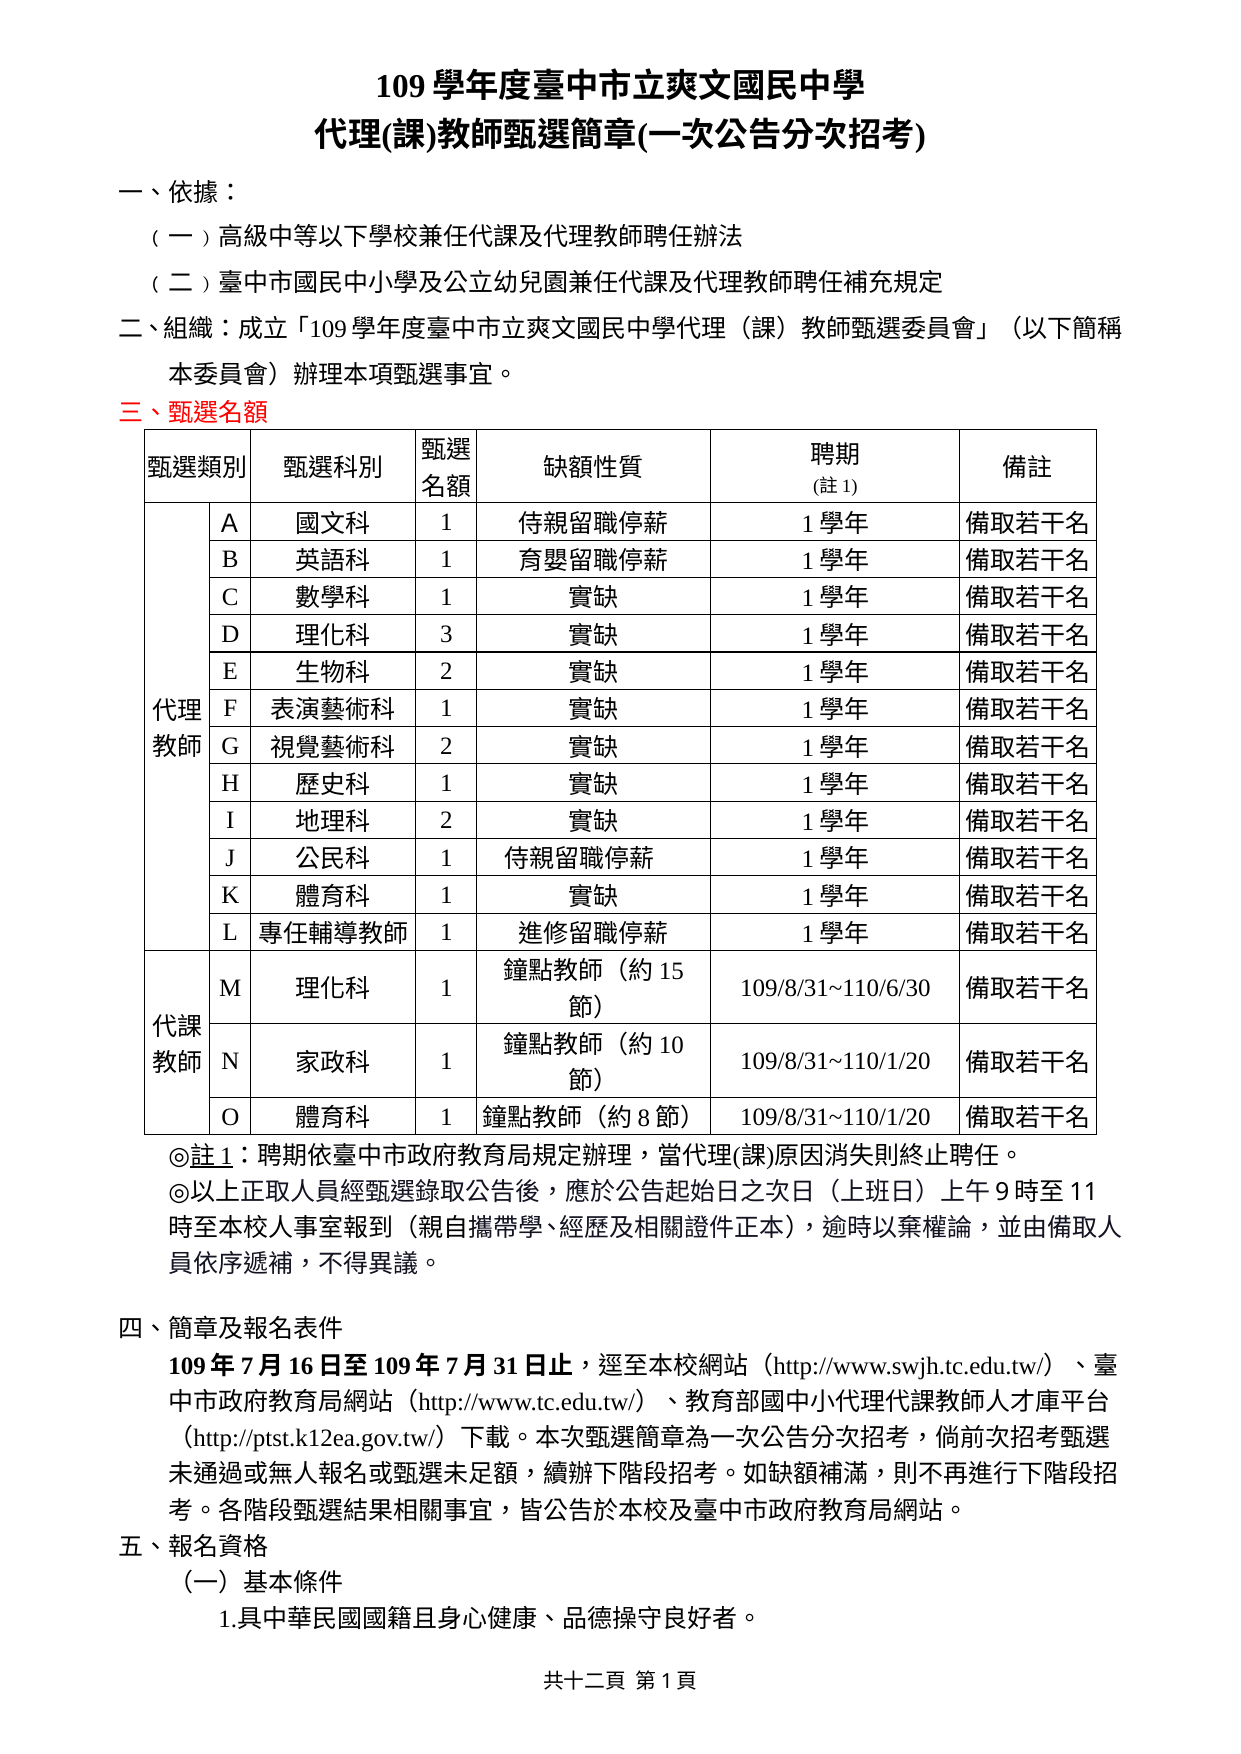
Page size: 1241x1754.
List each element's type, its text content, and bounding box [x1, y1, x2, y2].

table_cell 1學年 [711, 615, 959, 651]
table_cell 備取若干名 [960, 914, 1096, 950]
table_header 甄選類別 [145, 430, 250, 502]
table_cell 實缺 [477, 802, 710, 838]
table_cell 鐘點教師（約8節） [477, 1098, 710, 1134]
text （一）基本條件 [168, 1563, 1122, 1599]
table_cell 備取若干名 [960, 541, 1096, 577]
table_cell 備取若干名 [960, 727, 1096, 763]
table_cell I [210, 802, 250, 838]
table_cell D [210, 615, 250, 651]
table_cell 體育科 [251, 1098, 415, 1134]
table_cell 1學年 [711, 914, 959, 950]
table_cell 表演藝術科 [251, 690, 415, 726]
table_cell 備取若干名 [960, 876, 1096, 912]
table_cell 地理科 [251, 802, 415, 838]
table_cell 視覺藝術科 [251, 727, 415, 763]
table_cell 備取若干名 [960, 1098, 1096, 1134]
table_cell 2 [416, 653, 476, 689]
table_header 聘期 (註1) [711, 430, 959, 502]
table_cell F [210, 690, 250, 726]
table_cell 1學年 [711, 578, 959, 614]
table_cell 備取若干名 [960, 839, 1096, 875]
table_cell 109/8/31~110/6/30 [711, 951, 959, 1023]
text 二、組織：成立「109學年度臺中市立爽文國民中學代理（課）教師甄選委員會」（以下簡稱本委員會）辦理本項甄選事宜。 [118, 301, 1122, 392]
table_cell C [210, 578, 250, 614]
table_cell 備取若干名 [960, 764, 1096, 801]
table_cell 公民科 [251, 839, 415, 875]
table_cell 代理教師 [145, 503, 209, 950]
table_cell 2 [416, 727, 476, 763]
table_cell 實缺 [477, 615, 710, 651]
table_cell H [210, 764, 250, 801]
table_cell M [210, 951, 250, 1023]
text 代理(課)教師甄選簡章(一次公告分次招考) [118, 107, 1122, 156]
table_cell 實缺 [477, 578, 710, 614]
table_cell 3 [416, 615, 476, 651]
table_cell 鐘點教師（約15節） [477, 951, 710, 1023]
table_cell 1學年 [711, 802, 959, 838]
table_cell 侍親留職停薪 [477, 839, 710, 875]
table_cell 備取若干名 [960, 503, 1096, 539]
table_cell 1 [416, 764, 476, 801]
text ﹙二﹚臺中市國民中小學及公立幼兒園兼任代課及代理教師聘任補充規定 [143, 255, 1122, 301]
table_cell K [210, 876, 250, 912]
table_cell 生物科 [251, 653, 415, 689]
table_header 甄選名額 [416, 430, 476, 502]
table_cell 1學年 [711, 876, 959, 912]
text 三、甄選名額 [118, 392, 1122, 429]
table_cell E [210, 653, 250, 689]
table_header 備註 [960, 430, 1096, 502]
table_cell 1 [416, 839, 476, 875]
text ◎以上正取人員經甄選錄取公告後，應於公告起始日之次日（上班日）上午9時至11時至本校人事室報到（親自攜帶學、經歷及相關證件正本），逾時以棄權論，並由備取人員依序遞補，不得異議。 [168, 1171, 1122, 1280]
table_cell 1 [416, 541, 476, 577]
table_cell 1 [416, 876, 476, 912]
table_cell 1 [416, 578, 476, 614]
table_cell 實缺 [477, 690, 710, 726]
table_cell 侍親留職停薪 [477, 503, 710, 539]
table_cell 專任輔導教師 [251, 914, 415, 950]
table_cell 1 [416, 690, 476, 726]
table_cell 1學年 [711, 839, 959, 875]
text 一、依據： [118, 173, 1122, 209]
table_cell O [210, 1098, 250, 1134]
table_cell 體育科 [251, 876, 415, 912]
table_header 甄選科別 [251, 430, 415, 502]
table_cell 2 [416, 802, 476, 838]
table_cell 備取若干名 [960, 578, 1096, 614]
text 五、報名資格 [118, 1526, 1122, 1563]
table_cell 1 [416, 914, 476, 950]
table_cell J [210, 839, 250, 875]
table_cell 1學年 [711, 690, 959, 726]
table_cell 實缺 [477, 727, 710, 763]
table_cell 109/8/31~110/1/20 [711, 1098, 959, 1134]
table_cell 理化科 [251, 615, 415, 651]
table_cell 1 [416, 951, 476, 1023]
table_cell 備取若干名 [960, 951, 1096, 1023]
table_cell Ａ [210, 503, 250, 539]
table_cell 1學年 [711, 764, 959, 801]
table_cell 1學年 [711, 653, 959, 689]
table_cell G [210, 727, 250, 763]
table_cell 數學科 [251, 578, 415, 614]
table_cell 實缺 [477, 764, 710, 801]
text ◎註1：聘期依臺中市政府教育局規定辦理，當代理(課)原因消失則終止聘任。 [168, 1135, 1122, 1171]
table_header 缺額性質 [477, 430, 710, 502]
table_cell 實缺 [477, 653, 710, 689]
table_cell 代課教師 [145, 951, 209, 1134]
table_cell 進修留職停薪 [477, 914, 710, 950]
table_cell 1學年 [711, 727, 959, 763]
table_cell 1學年 [711, 503, 959, 539]
table_cell L [210, 914, 250, 950]
table_cell 英語科 [251, 541, 415, 577]
table_cell 1 [416, 503, 476, 539]
table_cell 歷史科 [251, 764, 415, 801]
table_cell 1 [416, 1024, 476, 1097]
table_cell B [210, 541, 250, 577]
table_cell 備取若干名 [960, 690, 1096, 726]
text 四、簡章及報名表件 109年7月16日至109年7月31日止，逕至本校網站（http://www.swjh.tc.edu.tw/）、臺中市政府教育局網站（http://www.tc.edu.tw/）、教育部國中小代理代課教師人才庫平台（http://ptst.k12ea.gov.tw/）下載。本次甄選簡章為一次公告分次招考，倘前次招考甄選未通過或無人報名或甄選未足額，續辦下階段招考。如缺額補滿，則不再進行下階段招考。各階段甄選結果相關事宜，皆公告於本校及臺中市政府教育局網站。 [118, 1309, 1122, 1526]
table_cell 育嬰留職停薪 [477, 541, 710, 577]
text ﹙一﹚高級中等以下學校兼任代課及代理教師聘任辦法 [143, 209, 1122, 255]
table_cell 鐘點教師（約10節） [477, 1024, 710, 1097]
table_cell 家政科 [251, 1024, 415, 1097]
table_cell 備取若干名 [960, 653, 1096, 689]
table_cell 實缺 [477, 876, 710, 912]
table_cell 109/8/31~110/1/20 [711, 1024, 959, 1097]
table_cell N [210, 1024, 250, 1097]
table_cell 備取若干名 [960, 802, 1096, 838]
table_cell 理化科 [251, 951, 415, 1023]
table_cell 國文科 [251, 503, 415, 539]
table_cell 1 [416, 1098, 476, 1134]
table_cell 備取若干名 [960, 615, 1096, 651]
text 109學年度臺中市立爽文國民中學 [118, 59, 1122, 107]
table_cell 備取若干名 [960, 1024, 1096, 1097]
table_cell 1學年 [711, 541, 959, 577]
text 1.具中華民國國籍且身心健康、品德操守良好者。 [218, 1599, 1122, 1635]
